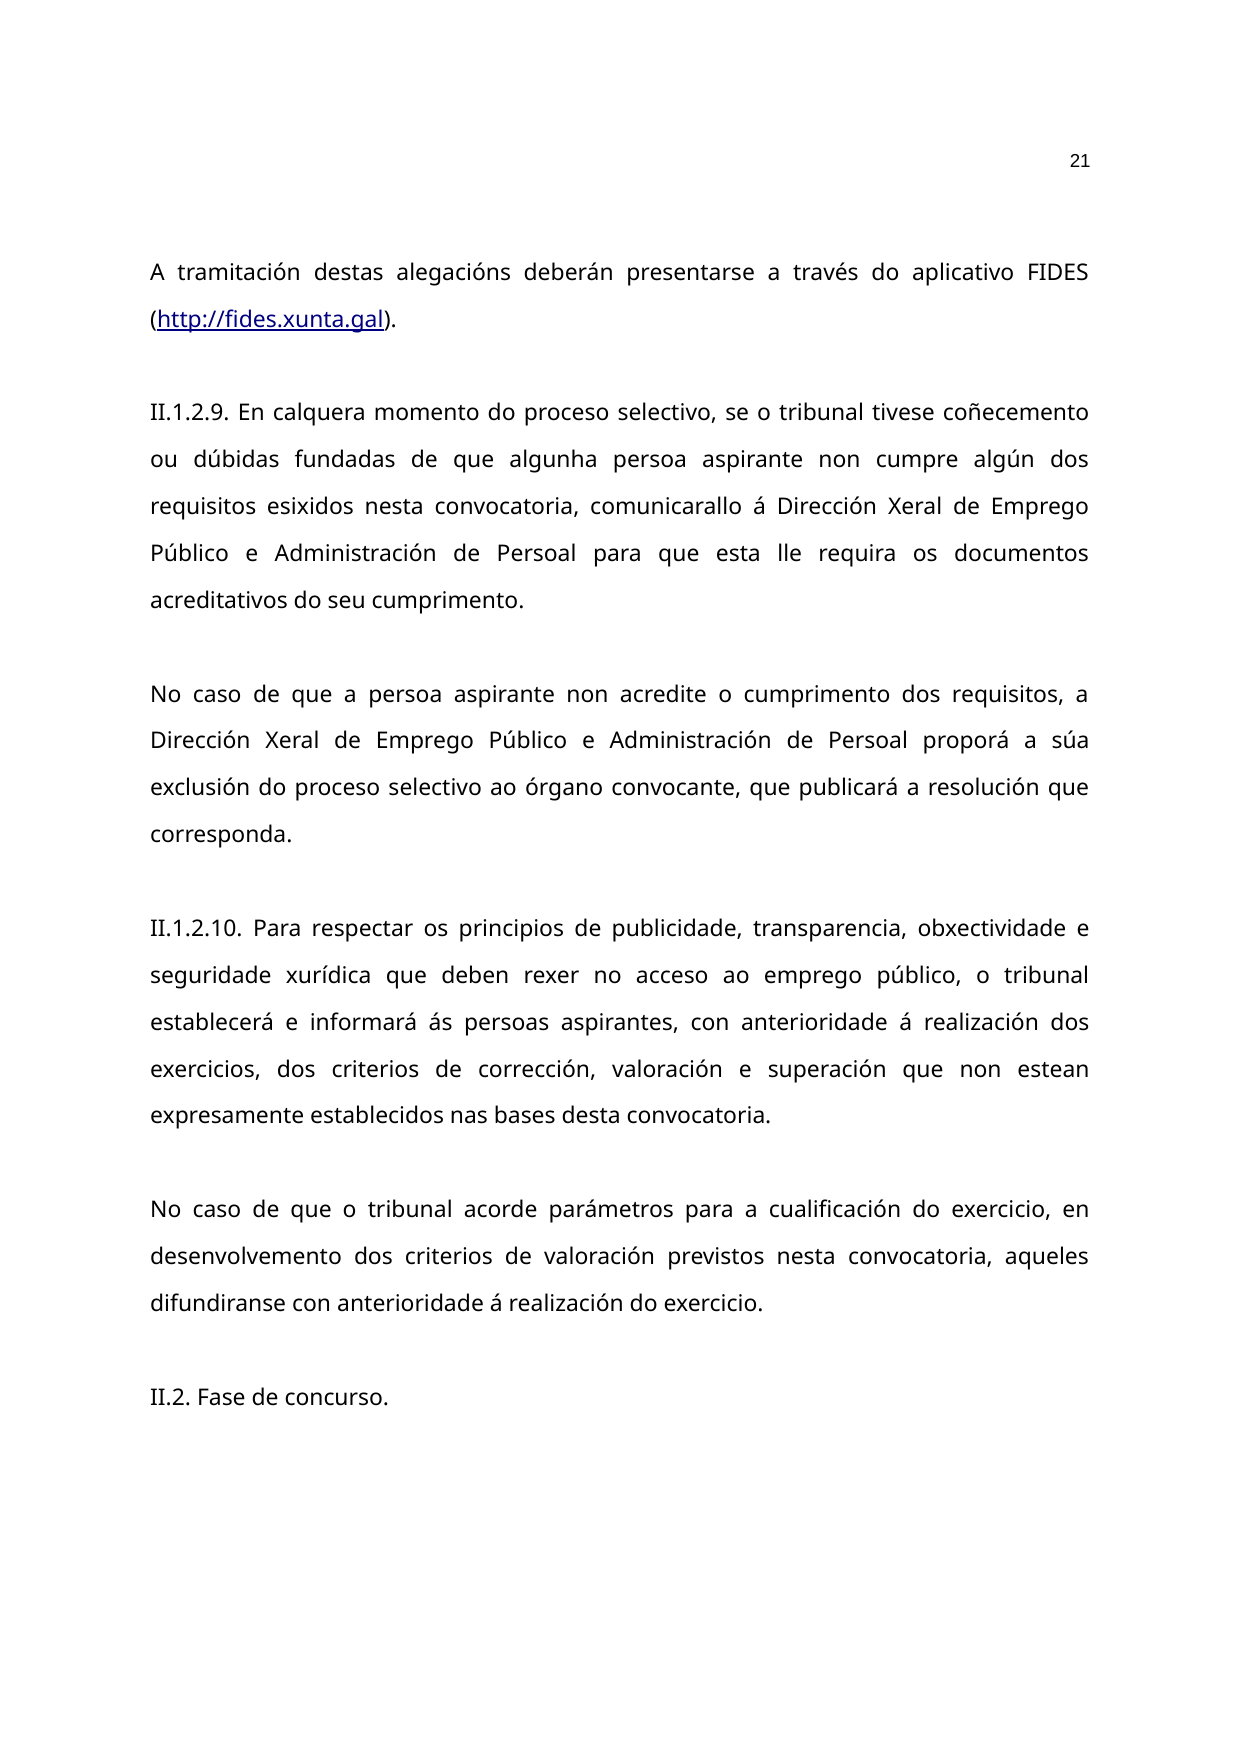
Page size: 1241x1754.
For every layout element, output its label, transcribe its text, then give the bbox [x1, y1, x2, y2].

text No caso de que a persoa aspirante non acredite o cumprimento dos requisitos, a Dirección Xeral de Emprego Público e Administración de Persoal proporá a súa exclusión do proceso selectivo ao órgano convocante, que publicará a resolución que corresponda. [150, 678, 1090, 849]
text A tramitación destas alegacións deberán presentarse a través do aplicativo FIDES (http://fides.xunta.gal). [150, 256, 1090, 334]
text No caso de que o tribunal acorde parámetros para a cualificación do exercicio, en desenvolvemento dos criterios de valoración previstos nesta convocatoria, aqueles difundiranse con anterioridade á realización do exercicio. [150, 1193, 1090, 1318]
text II.2. Fase de concurso. [150, 1381, 1090, 1412]
text II.1.2.9. En calquera momento do proceso selectivo, se o tribunal tivese coñecemento ou dúbidas fundadas de que algunha persoa aspirante non cumpre algún dos requisitos esixidos nesta convocatoria, comunicarallo á Dirección Xeral de Emprego Público e Administración de Persoal para que esta lle requira os documentos acreditativos do seu cumprimento. [150, 396, 1090, 615]
text II.1.2.10. Para respectar os principios de publicidade, transparencia, obxectividade e seguridade xurídica que deben rexer no acceso ao emprego público, o tribunal establecerá e informará ás persoas aspirantes, con anterioridade á realización dos exercicios, dos criterios de corrección, valoración e superación que non estean expresamente establecidos nas bases desta convocatoria. [150, 912, 1090, 1131]
